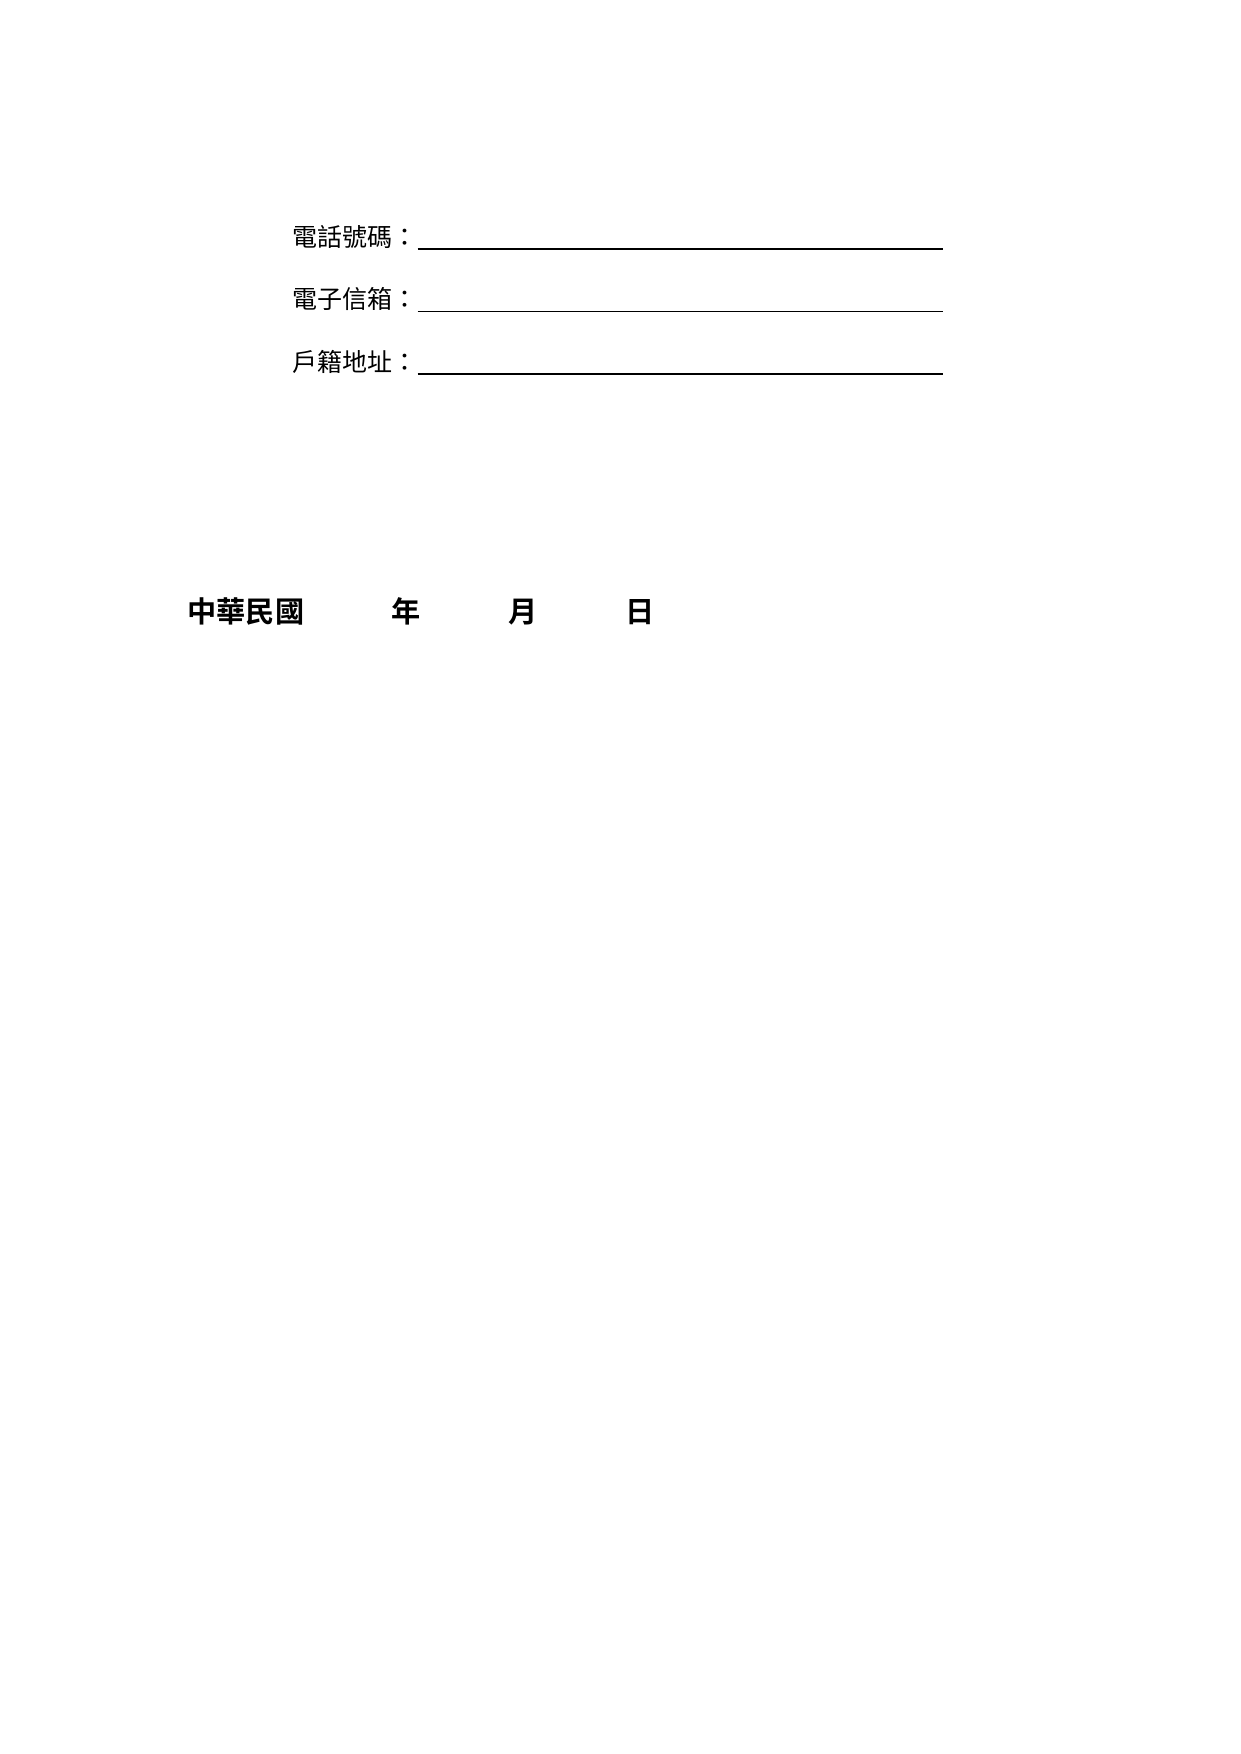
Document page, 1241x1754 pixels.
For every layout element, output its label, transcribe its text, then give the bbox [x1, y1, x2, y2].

text 電話號碼： [292, 193, 1053, 256]
text 電子信箱： [292, 256, 1053, 318]
text 中華民國 年 月 日 [187, 568, 1053, 631]
text 戶籍地址： [292, 318, 1053, 381]
